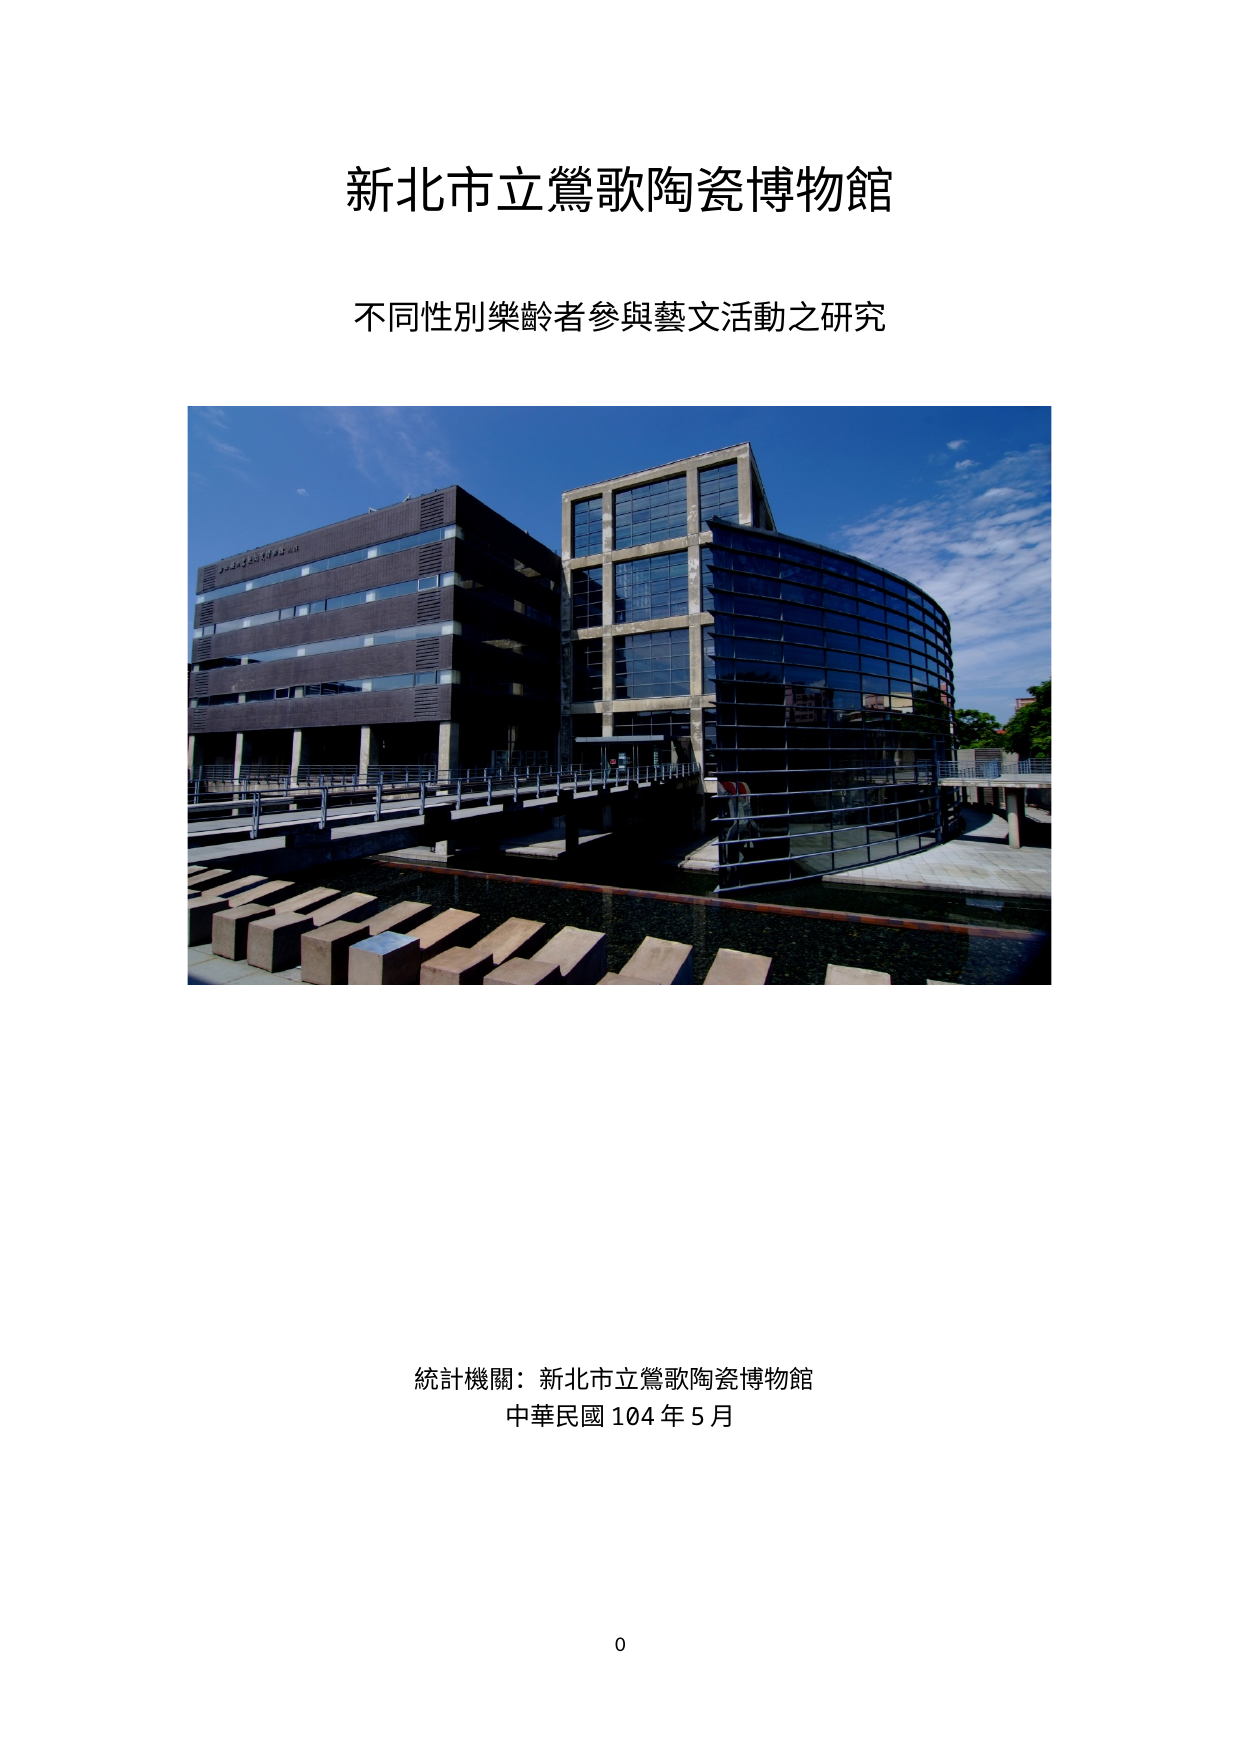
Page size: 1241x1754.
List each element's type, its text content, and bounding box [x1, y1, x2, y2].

text 中華民國104年5月 [187, 1396, 1053, 1432]
text 新北市立鶯歌陶瓷博物館 [187, 150, 1053, 222]
text 統計機關：新北市立鶯歌陶瓷博物館 [187, 1360, 1053, 1396]
text 不同性別樂齡者參與藝文活動之研究 [187, 291, 1053, 339]
picture [187, 406, 1052, 985]
